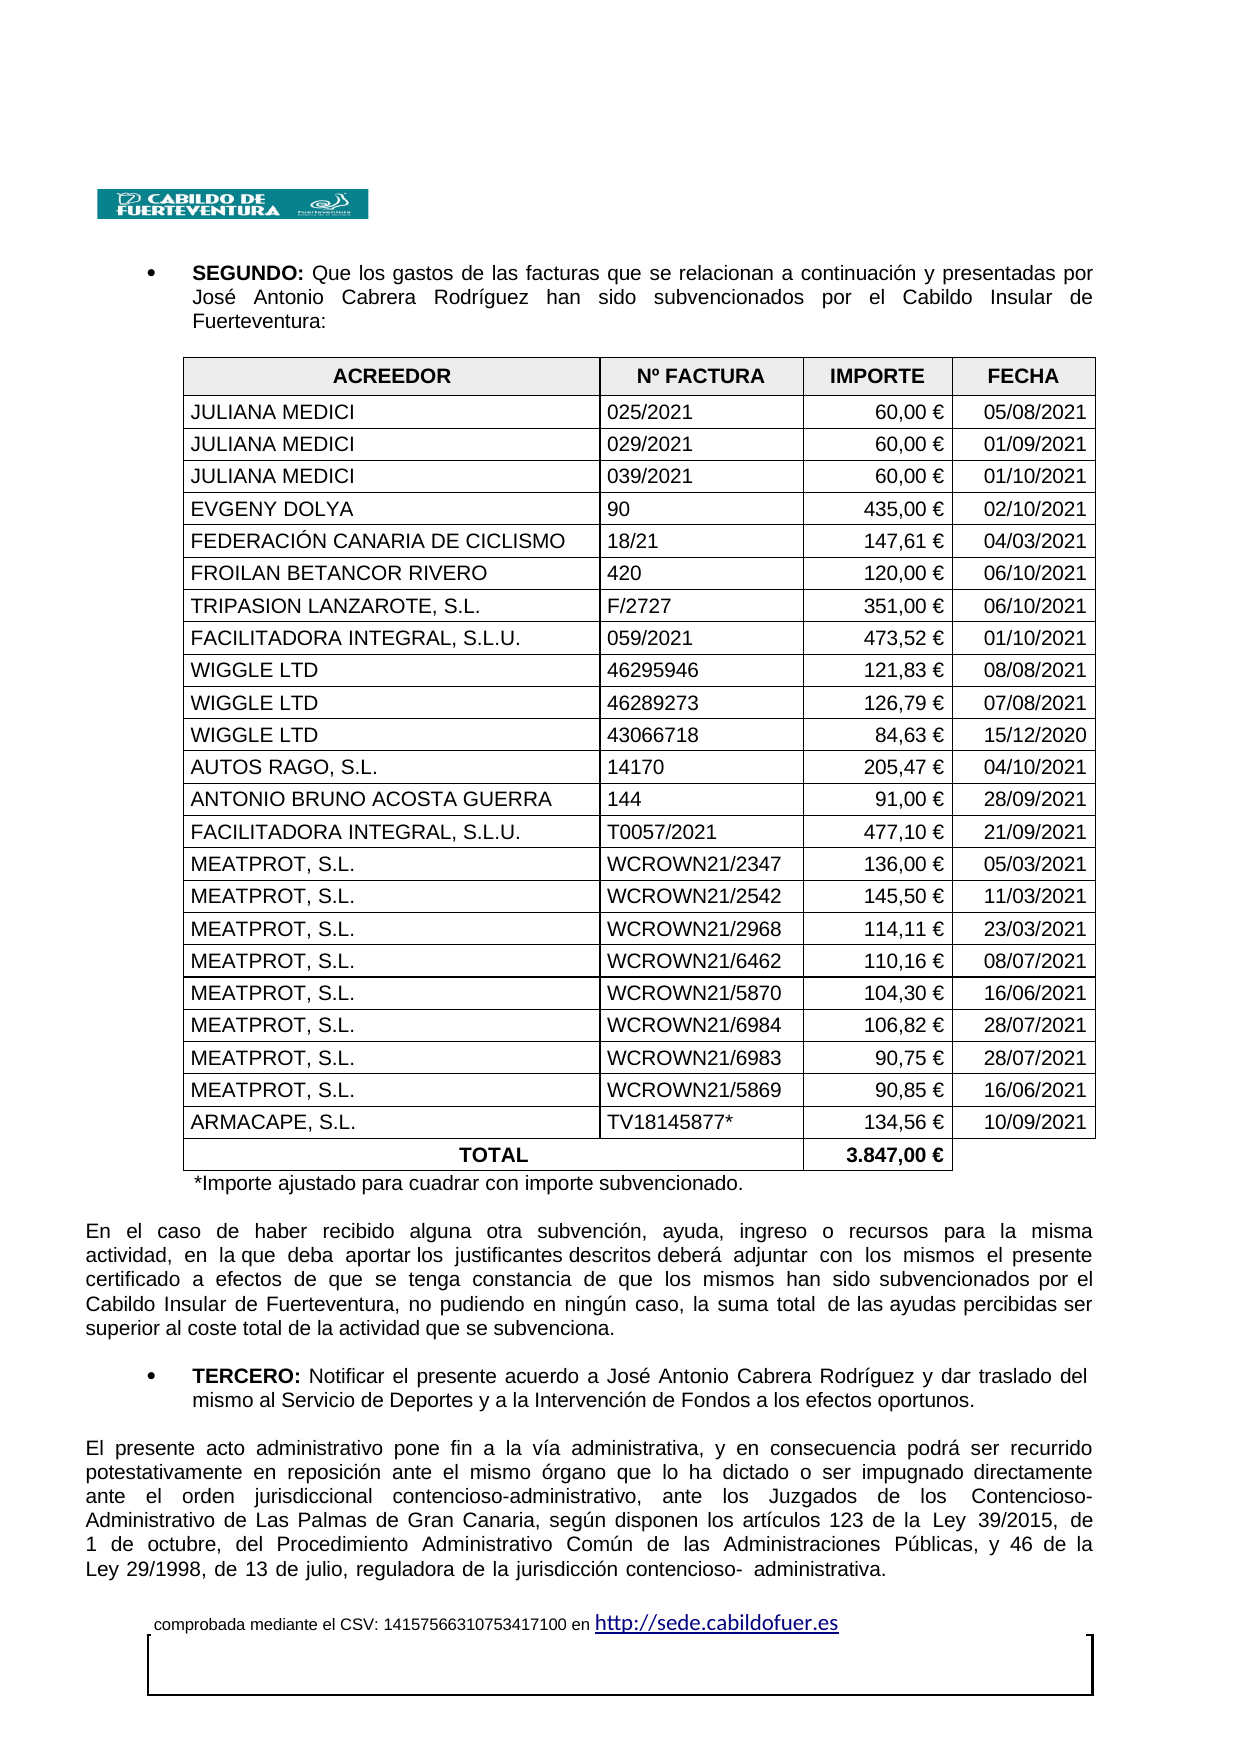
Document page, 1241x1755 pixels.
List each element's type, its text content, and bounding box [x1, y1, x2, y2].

table_cell FACILITADORA INTEGRAL, S.L.U. [184, 622, 599, 653]
table_cell 90,75 € [804, 1042, 952, 1073]
table_cell 02/10/2021 [953, 493, 1095, 524]
table_cell 205,47 € [804, 751, 952, 783]
table_cell MEATPROT, S.L. [184, 1042, 599, 1073]
table_cell 145,50 € [804, 881, 952, 912]
table_cell 029/2021 [601, 429, 803, 460]
table_cell 477,10 € [804, 816, 952, 847]
table_cell JULIANA MEDICI [184, 461, 599, 492]
table_cell 18/21 [601, 525, 803, 557]
table_cell MEATPROT, S.L. [184, 1010, 599, 1041]
table_header FECHA [953, 358, 1095, 395]
table_cell 16/06/2021 [953, 978, 1095, 1009]
table_header Nº FACTURA [601, 358, 803, 395]
table_cell 01/10/2021 [953, 461, 1095, 492]
table_cell 14170 [601, 751, 803, 783]
table_cell WCROWN21/6462 [601, 945, 803, 976]
table_cell WCROWN21/2968 [601, 913, 803, 944]
table_cell 46289273 [601, 687, 803, 718]
table_cell 104,30 € [804, 978, 952, 1009]
table_cell 23/03/2021 [953, 913, 1095, 944]
picture [97, 189, 369, 219]
table_cell 11/03/2021 [953, 881, 1095, 912]
table_cell 15/12/2020 [953, 719, 1095, 750]
table_cell FEDERACIÓN CANARIA DE CICLISMO [184, 525, 599, 557]
table_cell 106,82 € [804, 1010, 952, 1041]
table_cell WCROWN21/2542 [601, 881, 803, 912]
table_cell 06/10/2021 [953, 558, 1095, 589]
table_cell 144 [601, 784, 803, 815]
table_cell T0057/2021 [601, 816, 803, 847]
table_cell MEATPROT, S.L. [184, 913, 599, 944]
table_cell MEATPROT, S.L. [184, 978, 599, 1009]
table_cell WCROWN21/2347 [601, 848, 803, 879]
table_cell 91,00 € [804, 784, 952, 815]
table_cell 435,00 € [804, 493, 952, 524]
table_cell WIGGLE LTD [184, 687, 599, 718]
table_cell WIGGLE LTD [184, 655, 599, 686]
table_cell 10/09/2021 [953, 1107, 1095, 1138]
table_cell WIGGLE LTD [184, 719, 599, 750]
table_cell 04/10/2021 [953, 751, 1095, 783]
table_cell 147,61 € [804, 525, 952, 557]
table_header ACREEDOR [184, 358, 599, 395]
table_cell 21/09/2021 [953, 816, 1095, 847]
table_cell 60,00 € [804, 461, 952, 492]
table_cell WCROWN21/5870 [601, 978, 803, 1009]
table_cell 059/2021 [601, 622, 803, 653]
table_cell 420 [601, 558, 803, 589]
table_cell 16/06/2021 [953, 1074, 1095, 1106]
table_cell 84,63 € [804, 719, 952, 750]
table_cell 3.847,00 € [804, 1139, 952, 1170]
table_cell ANTONIO BRUNO ACOSTA GUERRA [184, 784, 599, 815]
table_cell MEATPROT, S.L. [184, 1074, 599, 1106]
table_cell [953, 1139, 1096, 1170]
list TERCERO: Notificar el presente acuerdo a José Antonio Cabrera Rodríguez y dar traslado del mismo al Servicio de Deportes y a la Intervención de Fondos a los efectos oportunos. [148, 1363, 1093, 1412]
table_cell 07/08/2021 [953, 687, 1095, 718]
table_cell 039/2021 [601, 461, 803, 492]
table_cell 46295946 [601, 655, 803, 686]
table_cell 60,00 € [804, 429, 952, 460]
table_cell 28/09/2021 [953, 784, 1095, 815]
table_cell JULIANA MEDICI [184, 396, 599, 427]
text El presente acto administrativo pone fin a la vía administrativa, y en consecuencia podrá ser recurrido potestativamente en reposición ante el mismo órgano que lo ha dictado o ser impugnado directamente ante el orden jurisdiccional contencioso-administrativo, ante los Juzgados de los Contencioso-Administrativo de Las Palmas de Gran Canaria, según disponen los artículos 123 de la Ley 39/2015, de 1 de octubre, del Procedimiento Administrativo Común de las Administraciones Públicas, y 46 de la Ley 29/1998, de 13 de julio, reguladora de la jurisdicción contencioso- administrativa. [85, 1436, 1093, 1581]
table_cell 025/2021 [601, 396, 803, 427]
list SEGUNDO: Que los gastos de las facturas que se relacionan a continuación y presentadas por José Antonio Cabrera Rodríguez han sido subvencionados por el Cabildo Insular de Fuerteventura: [148, 260, 1093, 333]
table_cell EVGENY DOLYA [184, 493, 599, 524]
table_cell WCROWN21/6983 [601, 1042, 803, 1073]
table_cell 08/07/2021 [953, 945, 1095, 976]
table_cell TV18145877* [601, 1107, 803, 1138]
table_cell 06/10/2021 [953, 590, 1095, 621]
table_cell 43066718 [601, 719, 803, 750]
table_cell WCROWN21/6984 [601, 1010, 803, 1041]
table_cell JULIANA MEDICI [184, 429, 599, 460]
table_cell 90 [601, 493, 803, 524]
text *Importe ajustado para cuadrar con importe subvencionado. [194, 1171, 1107, 1195]
table_cell 121,83 € [804, 655, 952, 686]
table_cell 114,11 € [804, 913, 952, 944]
table_cell FACILITADORA INTEGRAL, S.L.U. [184, 816, 599, 847]
table_cell WCROWN21/5869 [601, 1074, 803, 1106]
table_cell 126,79 € [804, 687, 952, 718]
table_cell 05/08/2021 [953, 396, 1095, 427]
table_cell ARMACAPE, S.L. [184, 1107, 599, 1138]
table_cell 473,52 € [804, 622, 952, 653]
table_cell 08/08/2021 [953, 655, 1095, 686]
table_cell 28/07/2021 [953, 1042, 1095, 1073]
table_cell MEATPROT, S.L. [184, 945, 599, 976]
table_cell TOTAL [184, 1139, 803, 1170]
table_cell 60,00 € [804, 396, 952, 427]
table_cell 28/07/2021 [953, 1010, 1095, 1041]
table_cell 351,00 € [804, 590, 952, 621]
text En el caso de haber recibido alguna otra subvención, ayuda, ingreso o recursos para la misma actividad, en la que deba aportar los justificantes descritos deberá adjuntar con los mismos el presente certificado a efectos de que se tenga constancia de que los mismos han sido subvencionados por el Cabildo Insular de Fuerteventura, no pudiendo en ningún caso, la suma total de las ayudas percibidas ser superior al coste total de la actividad que se subvenciona. [85, 1219, 1093, 1339]
table_cell 90,85 € [804, 1074, 952, 1106]
table_cell TRIPASION LANZAROTE, S.L. [184, 590, 599, 621]
table_cell 01/09/2021 [953, 429, 1095, 460]
table_cell AUTOS RAGO, S.L. [184, 751, 599, 783]
table_cell 01/10/2021 [953, 622, 1095, 653]
table_cell 110,16 € [804, 945, 952, 976]
table_cell 120,00 € [804, 558, 952, 589]
table_header IMPORTE [804, 358, 952, 395]
table_cell 136,00 € [804, 848, 952, 879]
table_cell MEATPROT, S.L. [184, 881, 599, 912]
table_cell 05/03/2021 [953, 848, 1095, 879]
table_cell F/2727 [601, 590, 803, 621]
table_cell 134,56 € [804, 1107, 952, 1138]
table_cell 04/03/2021 [953, 525, 1095, 557]
table_cell FROILAN BETANCOR RIVERO [184, 558, 599, 589]
table_cell MEATPROT, S.L. [184, 848, 599, 879]
